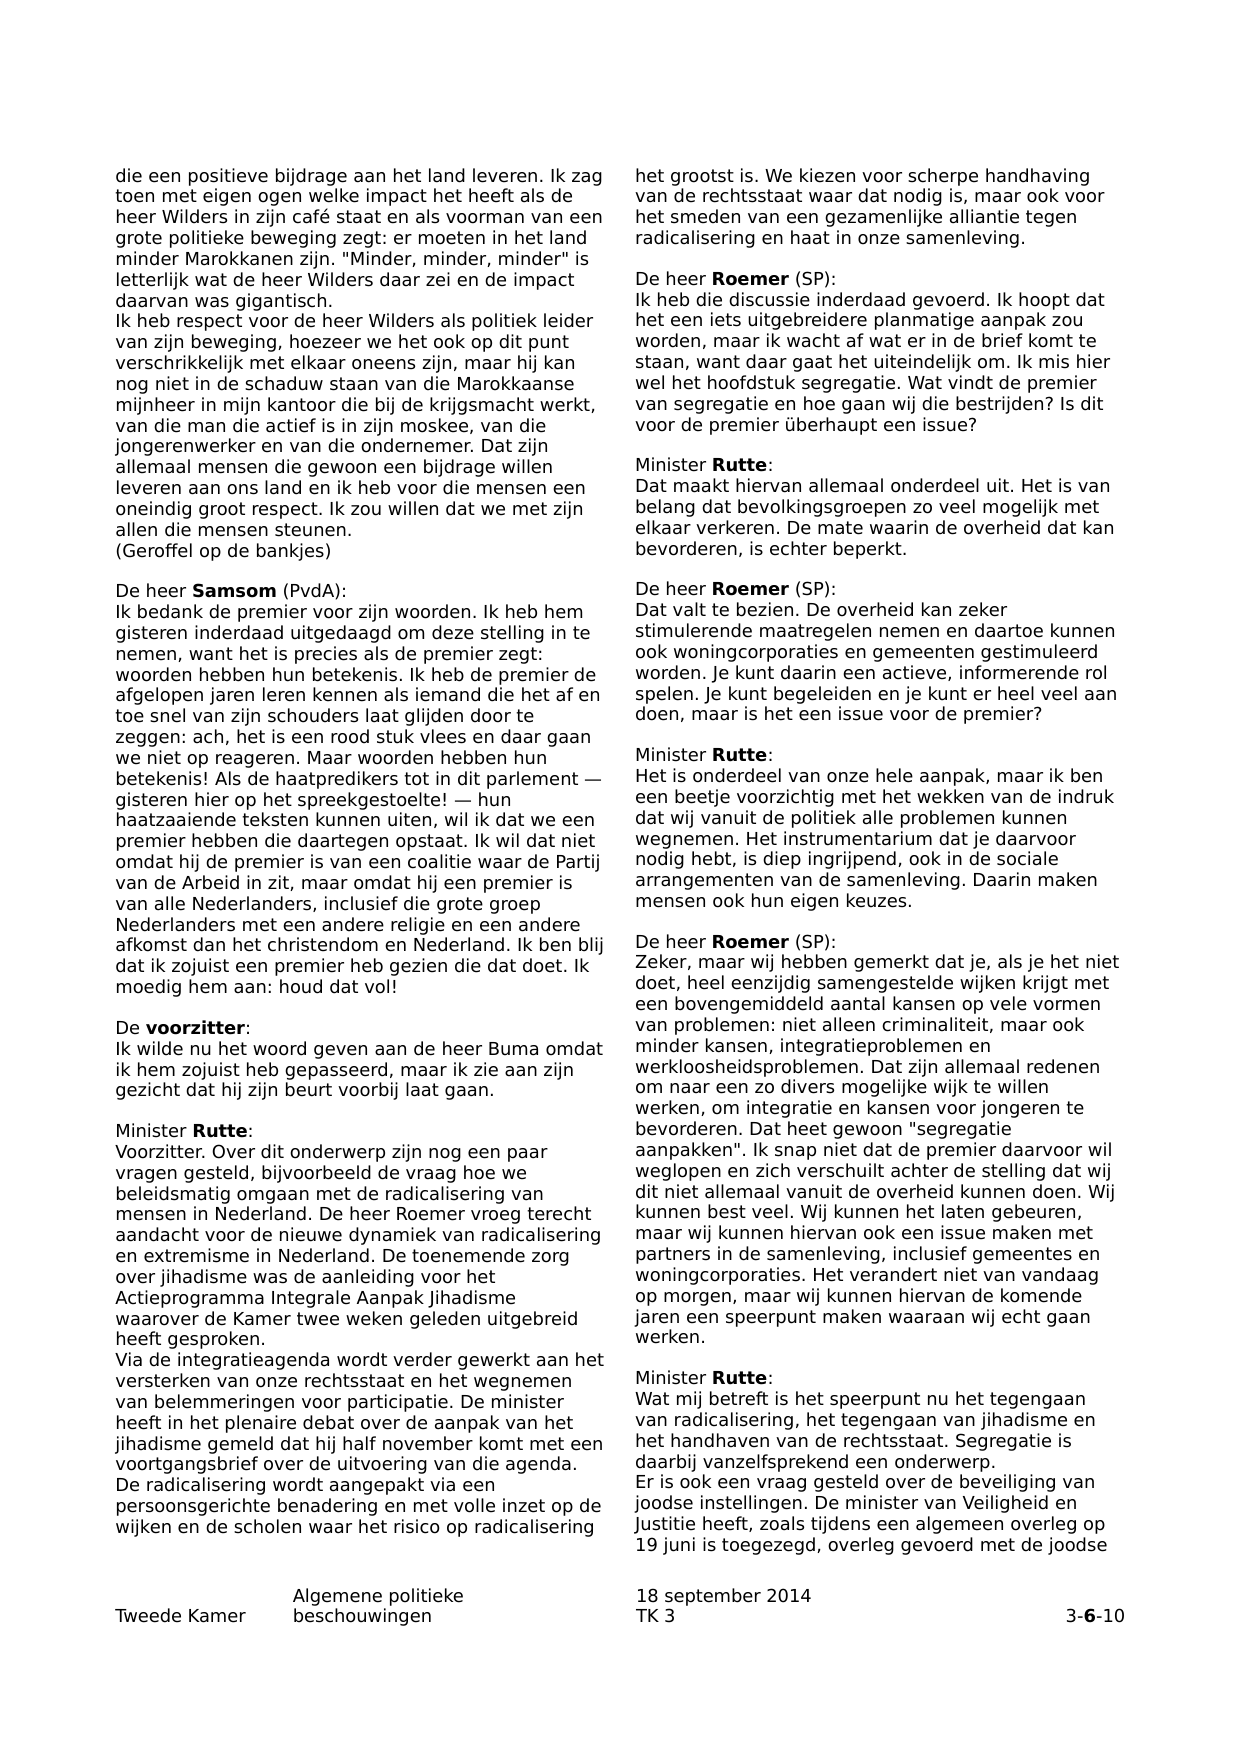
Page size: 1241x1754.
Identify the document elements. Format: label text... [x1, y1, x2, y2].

text Ik bedank de premier voor zijn woorden. Ik heb hem gisteren inderdaad uitgedaagd om deze stelling in te nemen, want het is precies als de premier zegt: woorden hebben hun betekenis. Ik heb de premier de afgelopen jaren leren kennen als iemand die het af en toe snel van zijn schouders laat glijden door te zeggen: ach, het is een rood stuk vlees en daar gaan we niet op reageren. Maar woorden hebben hun betekenis! Als de haatpredikers tot in dit parlement — gisteren hier op het spreekgestoelte! — hun haatzaaiende teksten kunnen uiten, wil ik dat we een premier hebben die daartegen opstaat. Ik wil dat niet omdat hij de premier is van een coalitie waar de Partij van de Arbeid in zit, maar omdat hij een premier is van alle Nederlanders, inclusief die grote groep Nederlanders met een andere religie en een andere afkomst dan het christendom en Nederland. Ik ben blij dat ik zojuist een premier heb gezien die dat doet. Ik moedig hem aan: houd dat vol! [115, 602, 605, 998]
text Minister Rutte: [635, 1368, 1125, 1389]
text (Geroffel op de bankjes) [115, 540, 605, 561]
text De voorzitter: [115, 1018, 605, 1038]
text De heer Roemer (SP): [635, 269, 1125, 289]
text De heer Samsom (PvdA): [115, 581, 605, 602]
text De heer Roemer (SP): [635, 932, 1125, 952]
text Ik heb die discussie inderdaad gevoerd. Ik hoopt dat het een iets uitgebreidere planmatige aanpak zou worden, maar ik wacht af wat er in de brief komt te staan, want daar gaat het uiteindelijk om. Ik mis hier wel het hoofdstuk segregatie. Wat vindt de premier van segregatie en hoe gaan wij die bestrijden? Is dit voor de premier überhaupt een issue? [635, 289, 1125, 435]
text Ik heb respect voor de heer Wilders als politiek leider van zijn beweging, hoezeer we het ook op dit punt verschrikkelijk met elkaar oneens zijn, maar hij kan nog niet in de schaduw staan van die Marokkaanse mijnheer in mijn kantoor die bij de krijgsmacht werkt, van die man die actief is in zijn moskee, van die jongerenwerker en van die ondernemer. Dat zijn allemaal mensen die gewoon een bijdrage willen leveren aan ons land en ik heb voor die mensen een oneindig groot respect. Ik zou willen dat we met zijn allen die mensen steunen. [115, 311, 605, 540]
text Het is onderdeel van onze hele aanpak, maar ik ben een beetje voorzichtig met het wekken van de indruk dat wij vanuit de politiek alle problemen kunnen wegnemen. Het instrumentarium dat je daarvoor nodig hebt, is diep ingrijpend, ook in de sociale arrangementen van de samenleving. Daarin maken mensen ook hun eigen keuzes. [635, 766, 1125, 912]
text Er is ook een vraag gesteld over de beveiliging van joodse instellingen. De minister van Veiligheid en Justitie heeft, zoals tijdens een algemeen overleg op 19 juni is toegezegd, overleg gevoerd met de joodse [635, 1472, 1125, 1556]
text Ik wilde nu het woord geven aan de heer Buma omdat ik hem zojuist heb gepasseerd, maar ik zie aan zijn gezicht dat hij zijn beurt voorbij laat gaan. [115, 1038, 605, 1101]
text Dat valt te bezien. De overheid kan zeker stimulerende maatregelen nemen en daartoe kunnen ook woningcorporaties en gemeenten gestimuleerd worden. Je kunt daarin een actieve, informerende rol spelen. Je kunt begeleiden en je kunt er heel veel aan doen, maar is het een issue voor de premier? [635, 600, 1125, 725]
text De heer Roemer (SP): [635, 579, 1125, 600]
text Dat maakt hiervan allemaal onderdeel uit. Het is van belang dat bevolkingsgroepen zo veel mogelijk met elkaar verkeren. De mate waarin de overheid dat kan bevorderen, is echter beperkt. [635, 476, 1125, 559]
text Voorzitter. Over dit onderwerp zijn nog een paar vragen gesteld, bijvoorbeeld de vraag hoe we beleidsmatig omgaan met de radicalisering van mensen in Nederland. De heer Roemer vroeg terecht aandacht voor de nieuwe dynamiek van radicalisering en extremisme in Nederland. De toenemende zorg over jihadisme was de aanleiding voor het Actieprogramma Integrale Aanpak Jihadisme waarover de Kamer twee weken geleden uitgebreid heeft gesproken. [115, 1142, 605, 1350]
text Minister Rutte: [635, 455, 1125, 476]
text die een positieve bijdrage aan het land leveren. Ik zag toen met eigen ogen welke impact het heeft als de heer Wilders in zijn café staat en als voorman van een grote politieke beweging zegt: er moeten in het land minder Marokkanen zijn. "Minder, minder, minder" is letterlijk wat de heer Wilders daar zei en de impact daarvan was gigantisch. [115, 165, 605, 311]
text Wat mij betreft is het speerpunt nu het tegengaan van radicalisering, het tegengaan van jihadisme en het handhaven van de rechtsstaat. Segregatie is daarbij vanzelfsprekend een onderwerp. [635, 1389, 1125, 1472]
text Zeker, maar wij hebben gemerkt dat je, als je het niet doet, heel eenzijdig samengestelde wijken krijgt met een bovengemiddeld aantal kansen op vele vormen van problemen: niet alleen criminaliteit, maar ook minder kansen, integratieproblemen en werkloosheidsproblemen. Dat zijn allemaal redenen om naar een zo divers mogelijke wijk te willen werken, om integratie en kansen voor jongeren te bevorderen. Dat heet gewoon "segregatie aanpakken". Ik snap niet dat de premier daarvoor wil weglopen en zich verschuilt achter de stelling dat wij dit niet allemaal vanuit de overheid kunnen doen. Wij kunnen best veel. Wij kunnen het laten gebeuren, maar wij kunnen hiervan ook een issue maken met partners in de samenleving, inclusief gemeentes en woningcorporaties. Het verandert niet van vandaag op morgen, maar wij kunnen hiervan de komende jaren een speerpunt maken waaraan wij echt gaan werken. [635, 952, 1125, 1348]
text Via de integratieagenda wordt verder gewerkt aan het versterken van onze rechtsstaat en het wegnemen van belemmeringen voor participatie. De minister heeft in het plenaire debat over de aanpak van het jihadisme gemeld dat hij half november komt met een voortgangsbrief over de uitvoering van die agenda. De radicalisering wordt aangepakt via een persoonsgerichte benadering en met volle inzet op de wijken en de scholen waar het risico op radicalisering [115, 1350, 605, 1537]
text Minister Rutte: [635, 745, 1125, 766]
text het grootst is. We kiezen voor scherpe handhaving van de rechtsstaat waar dat nodig is, maar ook voor het smeden van een gezamenlijke alliantie tegen radicalisering en haat in onze samenleving. [635, 165, 1125, 249]
text Minister Rutte: [115, 1121, 605, 1142]
